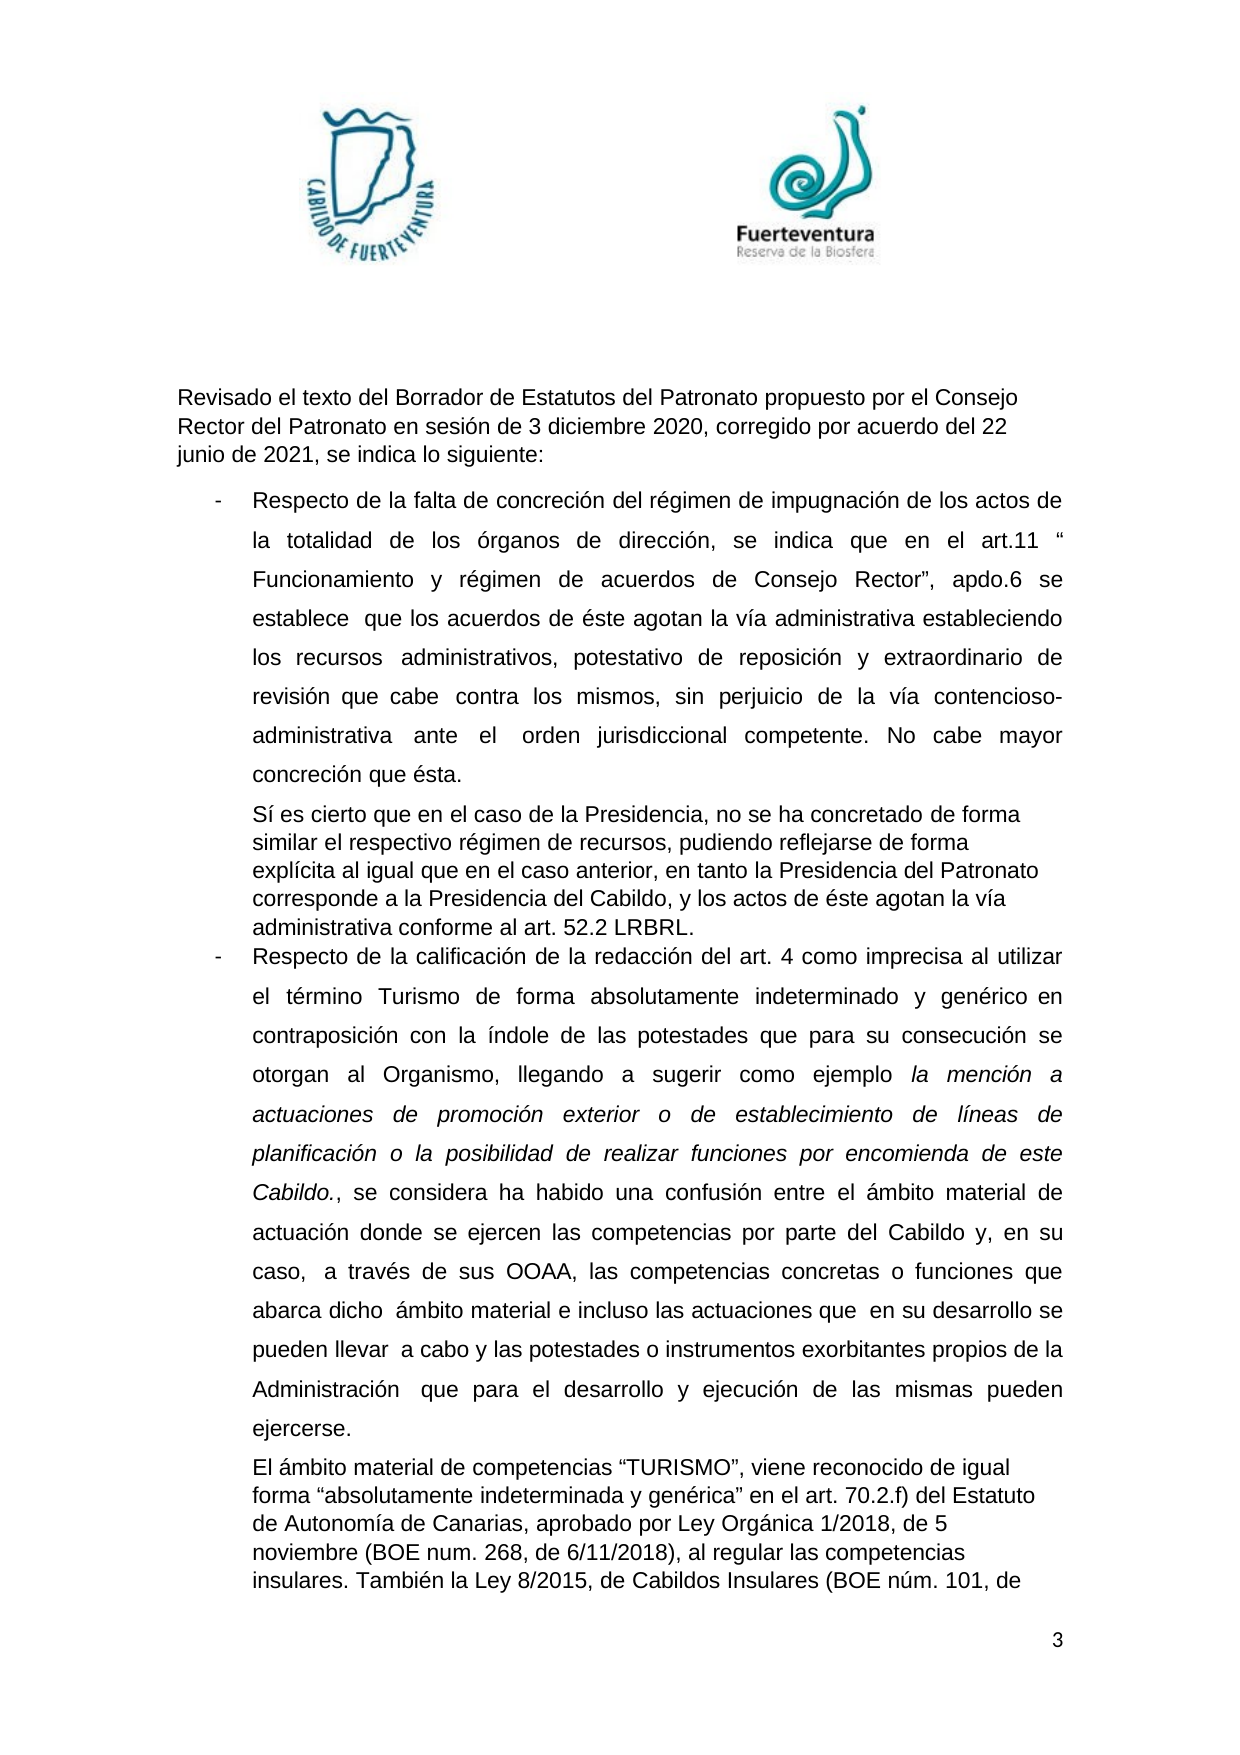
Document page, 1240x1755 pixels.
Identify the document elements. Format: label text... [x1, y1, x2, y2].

text Sí es cierto que en el caso de la Presidencia, no se ha concretado de forma similar el respectivo régimen de recursos, pudiendo reflejarse de forma explícita al igual que en el caso anterior, en tanto la Presidencia del Patronato corresponde a la Presidencia del Cabildo, y los actos de éste agotan la vía administrativa conforme al art. 52.2 LRBRL. [252, 801, 1047, 940]
list Respecto de la falta de concreción del régimen de impugnación de los actos de la totalidad de los órganos de dirección, se indica que en el art.11 “ Funcionamiento y régimen de acuerdos de Consejo Rector”, apdo.6 se establece que los acuerdos de éste agotan la vía administrativa estableciendo los recursos administrativos, potestativo de reposición y extraordinario de revisión que cabe contra los mismos, sin perjuicio de la vía contencioso-administrativa ante el orden jurisdiccional competente. No cabe mayor concreción que ésta. [214, 486, 1063, 787]
text El ámbito material de competencias “TURISMO”, viene reconocido de igual forma “absolutamente indeterminada y genérica” en el art. 70.2.f) del Estatuto de Autonomía de Canarias, aprobado por Ley Orgánica 1/2018, de 5 noviembre (BOE num. 268, de 6/11/2018), al regular las competencias insulares. También la Ley 8/2015, de Cabildos Insulares (BOE núm. 101, de [252, 1454, 1047, 1593]
list Respecto de la calificación de la redacción del art. 4 como imprecisa al utilizar el término Turismo de forma absolutamente indeterminado y genérico en contraposición con la índole de las potestades que para su consecución se otorgan al Organismo, llegando a sugerir como ejemplo la mención a actuaciones de promoción exterior o de establecimiento de líneas de planificación o la posibilidad de realizar funciones por encomienda de este Cabildo., se considera ha habido una confusión entre el ámbito material de actuación donde se ejercen las competencias por parte del Cabildo y, en su caso, a través de sus OOAA, las competencias concretas o funciones que abarca dicho ámbito material e incluso las actuaciones que en su desarrollo se pueden llevar a cabo y las potestades o instrumentos exorbitantes propios de la Administración que para el desarrollo y ejecución de las mismas pueden ejercerse. [214, 942, 1063, 1441]
text Revisado el texto del Borrador de Estatutos del Patronato propuesto por el Consejo Rector del Patronato en sesión de 3 diciembre 2020, corregido por acuerdo del 22 junio de 2021, se indica lo siguiente: [177, 384, 1049, 468]
